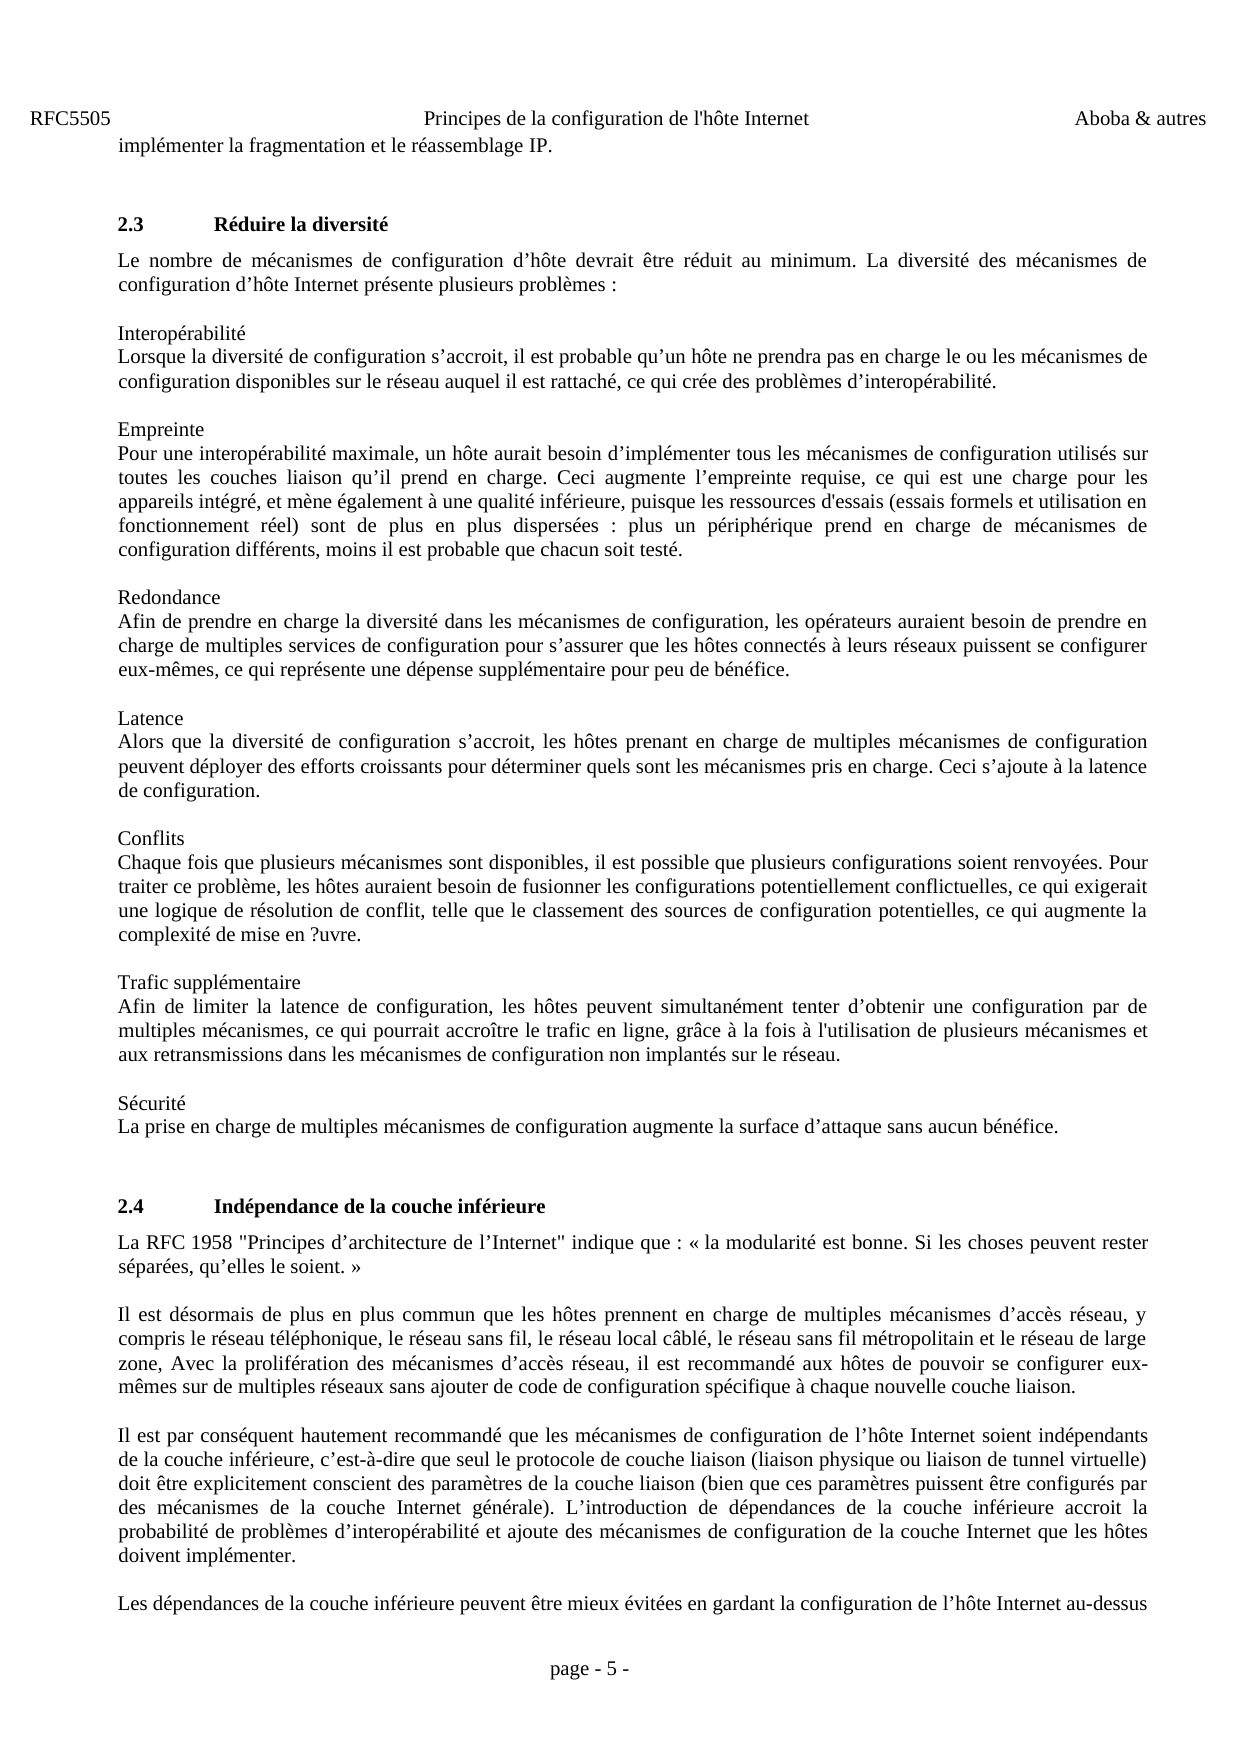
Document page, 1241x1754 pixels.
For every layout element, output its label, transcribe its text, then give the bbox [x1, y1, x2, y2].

text implémenter la fragmentation et le réassemblage IP. [117, 133, 1149, 157]
text Conflits [117, 826, 1149, 850]
text Il est par conséquent hautement recommandé que les mécanismes de configuration de l’hôte Internet soient indépendants de la couche inférieure, c’est-à-dire que seul le protocole de couche liaison (liaison physique ou liaison de tunnel virtuelle) doit être explicitement conscient des paramètres de la couche liaison (bien que ces paramètres puissent être configurés par des mécanismes de la couche Internet générale). L’introduction de dépendances de la couche inférieure accroit la probabilité de problèmes d’interopérabilité et ajoute des mécanismes de configuration de la couche Internet que les hôtes doivent implémenter. [117, 1423, 1149, 1567]
text Afin de limiter la latence de configuration, les hôtes peuvent simultanément tenter d’obtenir une configuration par de multiples mécanismes, ce qui pourrait accroître le trafic en ligne, grâce à la fois à l'utilisation de plusieurs mécanismes et aux retransmissions dans les mécanismes de configuration non implantés sur le réseau. [117, 994, 1149, 1066]
text Pour une interopérabilité maximale, un hôte aurait besoin d’implémenter tous les mécanismes de configuration utilisés sur toutes les couches liaison qu’il prend en charge. Ceci augmente l’empreinte requise, ce qui est une charge pour les appareils intégré, et mène également à une qualité inférieure, puisque les ressources d'essais (essais formels et utilisation en fonctionnement réel) sont de plus en plus dispersées : plus un périphérique prend en charge de mécanismes de configuration différents, moins il est probable que chacun soit testé. [117, 441, 1149, 561]
text Interopérabilité [117, 320, 1149, 344]
text Alors que la diversité de configuration s’accroit, les hôtes prenant en charge de multiples mécanismes de configuration peuvent déployer des efforts croissants pour déterminer quels sont les mécanismes pris en charge. Ceci s’ajoute à la latence de configuration. [117, 729, 1149, 802]
text Redondance [117, 585, 1149, 609]
subtitle 2.3 Réduire la diversité [117, 206, 1149, 236]
text Afin de prendre en charge la diversité dans les mécanismes de configuration, les opérateurs auraient besoin de prendre en charge de multiples services de configuration pour s’assurer que les hôtes connectés à leurs réseaux puissent se configurer eux-mêmes, ce qui représente une dépense supplémentaire pour peu de bénéfice. [117, 609, 1149, 681]
text Il est désormais de plus en plus commun que les hôtes prennent en charge de multiples mécanismes d’accès réseau, y compris le réseau téléphonique, le réseau sans fil, le réseau local câblé, le réseau sans fil métropolitain et le réseau de large zone, Avec la prolifération des mécanismes d’accès réseau, il est recommandé aux hôtes de pouvoir se configurer eux-mêmes sur de multiples réseaux sans ajouter de code de configuration spécifique à chaque nouvelle couche liaison. [117, 1302, 1149, 1398]
text Lorsque la diversité de configuration s’accroit, il est probable qu’un hôte ne prendra pas en charge le ou les mécanismes de configuration disponibles sur le réseau auquel il est rattaché, ce qui crée des problèmes d’interopérabilité. [117, 344, 1149, 393]
subtitle 2.4 Indépendance de la couche inférieure [117, 1188, 1149, 1218]
text La prise en charge de multiples mécanismes de configuration augmente la surface d’attaque sans aucun bénéfice. [117, 1114, 1149, 1138]
text La RFC 1958 "Principes d’architecture de l’Internet" indique que : « la modularité est bonne. Si les choses peuvent rester séparées, qu’elles le soient. » [117, 1230, 1149, 1278]
text Sécurité [117, 1090, 1149, 1114]
text Le nombre de mécanismes de configuration d’hôte devrait être réduit au minimum. La diversité des mécanismes de configuration d’hôte Internet présente plusieurs problèmes : [117, 248, 1149, 296]
text Latence [117, 705, 1149, 729]
text Chaque fois que plusieurs mécanismes sont disponibles, il est possible que plusieurs configurations soient renvoyées. Pour traiter ce problème, les hôtes auraient besoin de fusionner les configurations potentiellement conflictuelles, ce qui exigerait une logique de résolution de conflit, telle que le classement des sources de configuration potentielles, ce qui augmente la complexité de mise en ?uvre. [117, 850, 1149, 946]
text Les dépendances de la couche inférieure peuvent être mieux évitées en gardant la configuration de l’hôte Internet au-dessus [117, 1591, 1149, 1615]
text Empreinte [117, 417, 1149, 441]
text Trafic supplémentaire [117, 970, 1149, 994]
